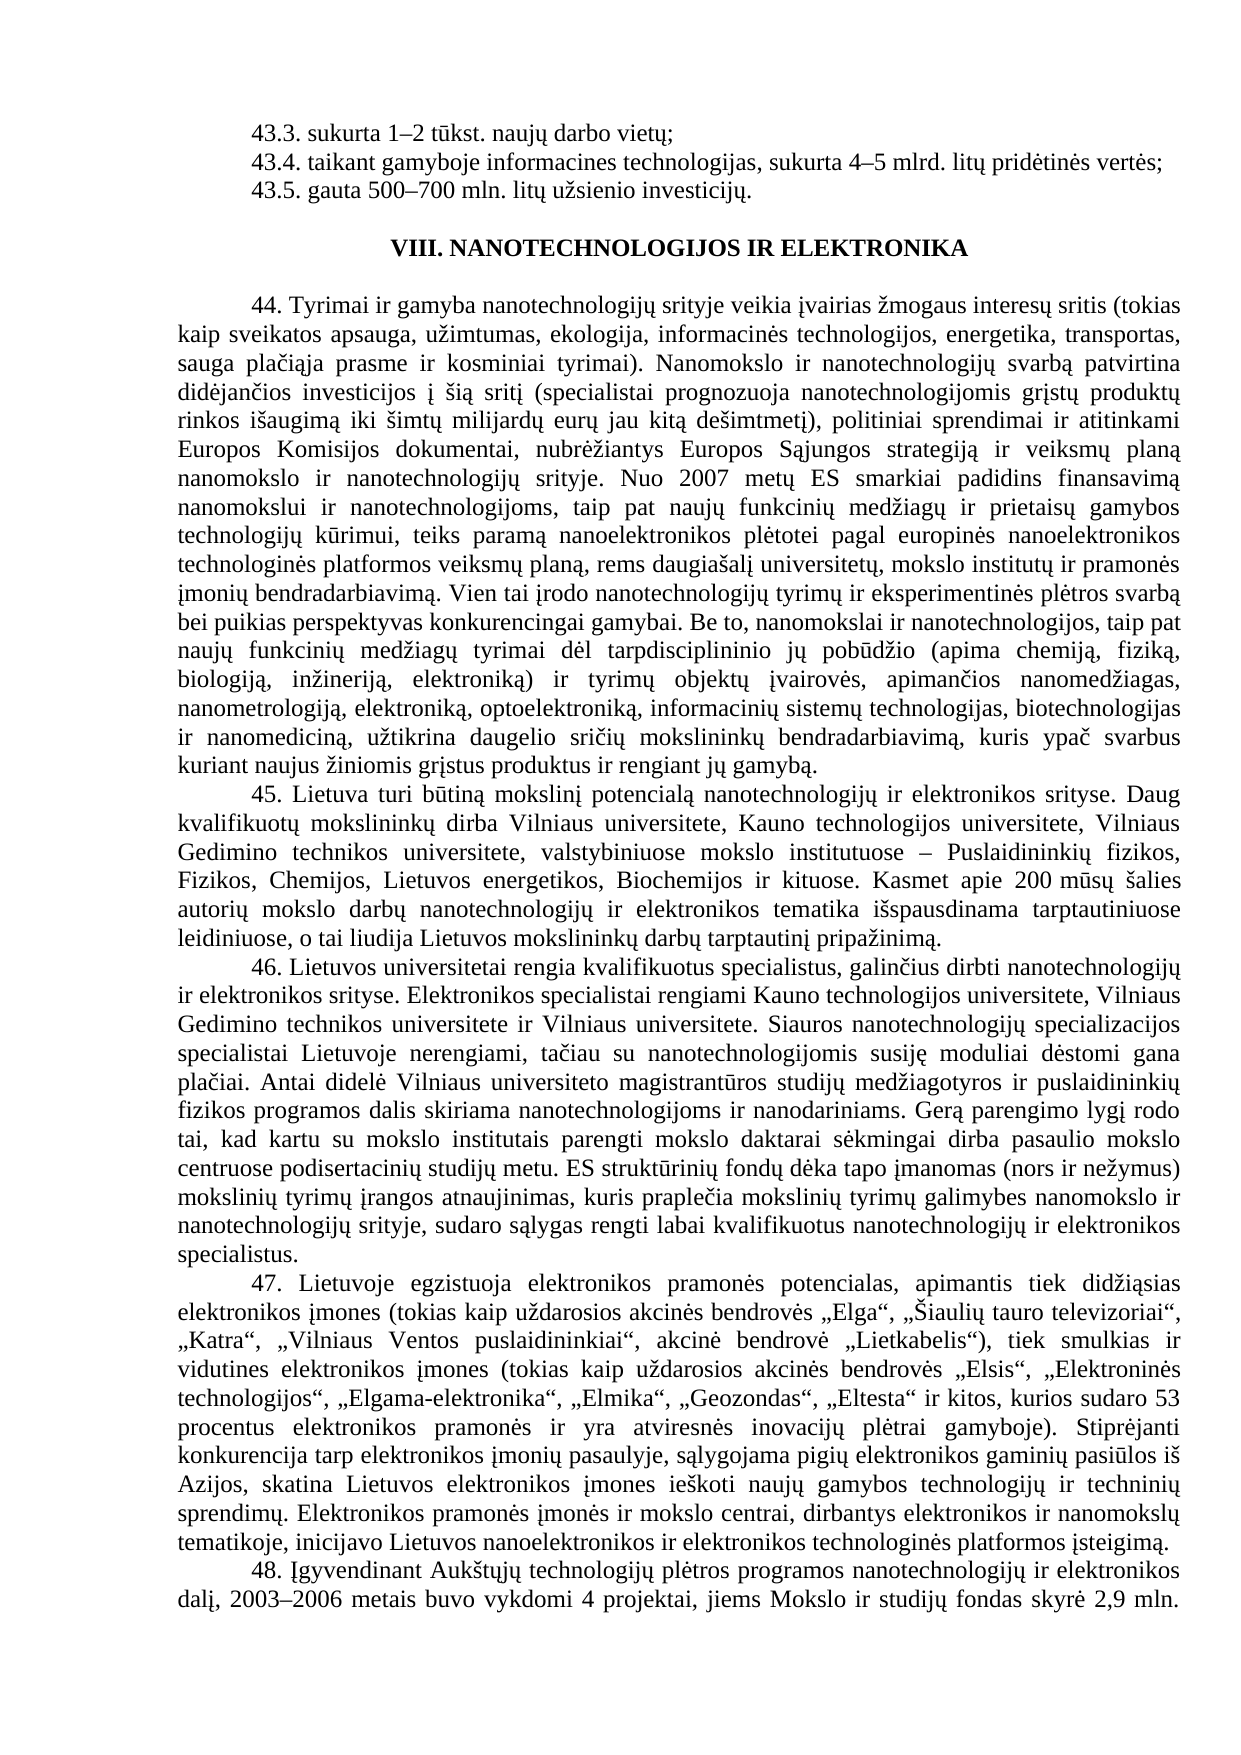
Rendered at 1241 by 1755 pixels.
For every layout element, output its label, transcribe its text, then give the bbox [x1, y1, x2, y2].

text 44. Tyrimai ir gamyba nanotechnologijų srityje veikia įvairias žmogaus interesų sritis (tokias kaip sveikatos apsauga, užimtumas, ekologija, informacinės technologijos, energetika, transportas, sauga plačiąja prasme ir kosminiai tyrimai). Nanomokslo ir nanotechnologijų svarbą patvirtina didėjančios investicijos į šią sritį (specialistai prognozuoja nanotechnologijomis grįstų produktų rinkos išaugimą iki šimtų milijardų eurų jau kitą dešimtmetį), politiniai sprendimai ir atitinkami Europos Komisijos dokumentai, nubrėžiantys Europos Sąjungos strategiją ir veiksmų planą nanomokslo ir nanotechnologijų srityje. Nuo 2007 metų ES smarkiai padidins finansavimą nanomokslui ir nanotechnologijoms, taip pat naujų funkcinių medžiagų ir prietaisų gamybos technologijų kūrimui, teiks paramą nanoelektronikos plėtotei pagal europinės nanoelektronikos technologinės platformos veiksmų planą, rems daugiašalį universitetų, mokslo institutų ir pramonės įmonių bendradarbiavimą. Vien tai įrodo nanotechnologijų tyrimų ir eksperimentinės plėtros svarbą bei puikias perspektyvas konkurencingai gamybai. Be to, nanomokslai ir nanotechnologijos, taip pat naujų funkcinių medžiagų tyrimai dėl tarpdisciplininio jų pobūdžio (apima chemiją, fiziką, biologiją, inžineriją, elektroniką) ir tyrimų objektų įvairovės, apimančios nanomedžiagas, nanometrologiją, elektroniką, optoelektroniką, informacinių sistemų technologijas, biotechnologijas ir nanomediciną, užtikrina daugelio sričių mokslininkų bendradarbiavimą, kuris ypač svarbus kuriant naujus žiniomis grįstus produktus ir rengiant jų gamybą. [177, 291, 1181, 779]
text 48. Įgyvendinant Aukštųjų technologijų plėtros programos nanotechnologijų ir elektronikos dalį, 2003–2006 metais buvo vykdomi 4 projektai, jiems Mokslo ir studijų fondas skyrė 2,9 mln. [177, 1556, 1181, 1613]
text VIII. NANOTECHNOLOGIJOS IR ELEKTRONIKA [177, 233, 1181, 262]
text 45. Lietuva turi būtiną mokslinį potencialą nanotechnologijų ir elektronikos srityse. Daug kvalifikuotų mokslininkų dirba Vilniaus universitete, Kauno technologijos universitete, Vilniaus Gedimino technikos universitete, valstybiniuose mokslo institutuose – Puslaidininkių fizikos, Fizikos, Chemijos, Lietuvos energetikos, Biochemijos ir kituose. Kasmet apie 200 mūsų šalies autorių mokslo darbų nanotechnologijų ir elektronikos tematika išspausdinama tarptautiniuose leidiniuose, o tai liudija Lietuvos mokslininkų darbų tarptautinį pripažinimą. [177, 779, 1181, 952]
text 47. Lietuvoje egzistuoja elektronikos pramonės potencialas, apimantis tiek didžiąsias elektronikos įmones (tokias kaip uždarosios akcinės bendrovės „Elga“, „Šiaulių tauro televizoriai“, „Katra“, „Vilniaus Ventos puslaidininkiai“, akcinė bendrovė „Lietkabelis“), tiek smulkias ir vidutines elektronikos įmones (tokias kaip uždarosios akcinės bendrovės „Elsis“, „Elektroninės technologijos“, „Elgama-elektronika“, „Elmika“, „Geozondas“, „Eltesta“ ir kitos, kurios sudaro 53 procentus elektronikos pramonės ir yra atviresnės inovacijų plėtrai gamyboje). Stiprėjanti konkurencija tarp elektronikos įmonių pasaulyje, sąlygojama pigių elektronikos gaminių pasiūlos iš Azijos, skatina Lietuvos elektronikos įmones ieškoti naujų gamybos technologijų ir techninių sprendimų. Elektronikos pramonės įmonės ir mokslo centrai, dirbantys elektronikos ir nanomokslų tematikoje, inicijavo Lietuvos nanoelektronikos ir elektronikos technologinės platformos įsteigimą. [177, 1268, 1181, 1556]
text 43.4. taikant gamyboje informacines technologijas, sukurta 4–5 mlrd. litų pridėtinės vertės; [177, 147, 1181, 176]
text 43.3. sukurta 1–2 tūkst. naujų darbo vietų; [177, 118, 1181, 147]
text 43.5. gauta 500–700 mln. litų užsienio investicijų. [177, 176, 1181, 204]
text 46. Lietuvos universitetai rengia kvalifikuotus specialistus, galinčius dirbti nanotechnologijų ir elektronikos srityse. Elektronikos specialistai rengiami Kauno technologijos universitete, Vilniaus Gedimino technikos universitete ir Vilniaus universitete. Siauros nanotechnologijų specializacijos specialistai Lietuvoje nerengiami, tačiau su nanotechnologijomis susiję moduliai dėstomi gana plačiai. Antai didelė Vilniaus universiteto magistrantūros studijų medžiagotyros ir puslaidininkių fizikos programos dalis skiriama nanotechnologijoms ir nanodariniams. Gerą parengimo lygį rodo tai, kad kartu su mokslo institutais parengti mokslo daktarai sėkmingai dirba pasaulio mokslo centruose podisertacinių studijų metu. ES struktūrinių fondų dėka tapo įmanomas (nors ir nežymus) mokslinių tyrimų įrangos atnaujinimas, kuris praplečia mokslinių tyrimų galimybes nanomokslo ir nanotechnologijų srityje, sudaro sąlygas rengti labai kvalifikuotus nanotechnologijų ir elektronikos specialistus. [177, 952, 1181, 1268]
